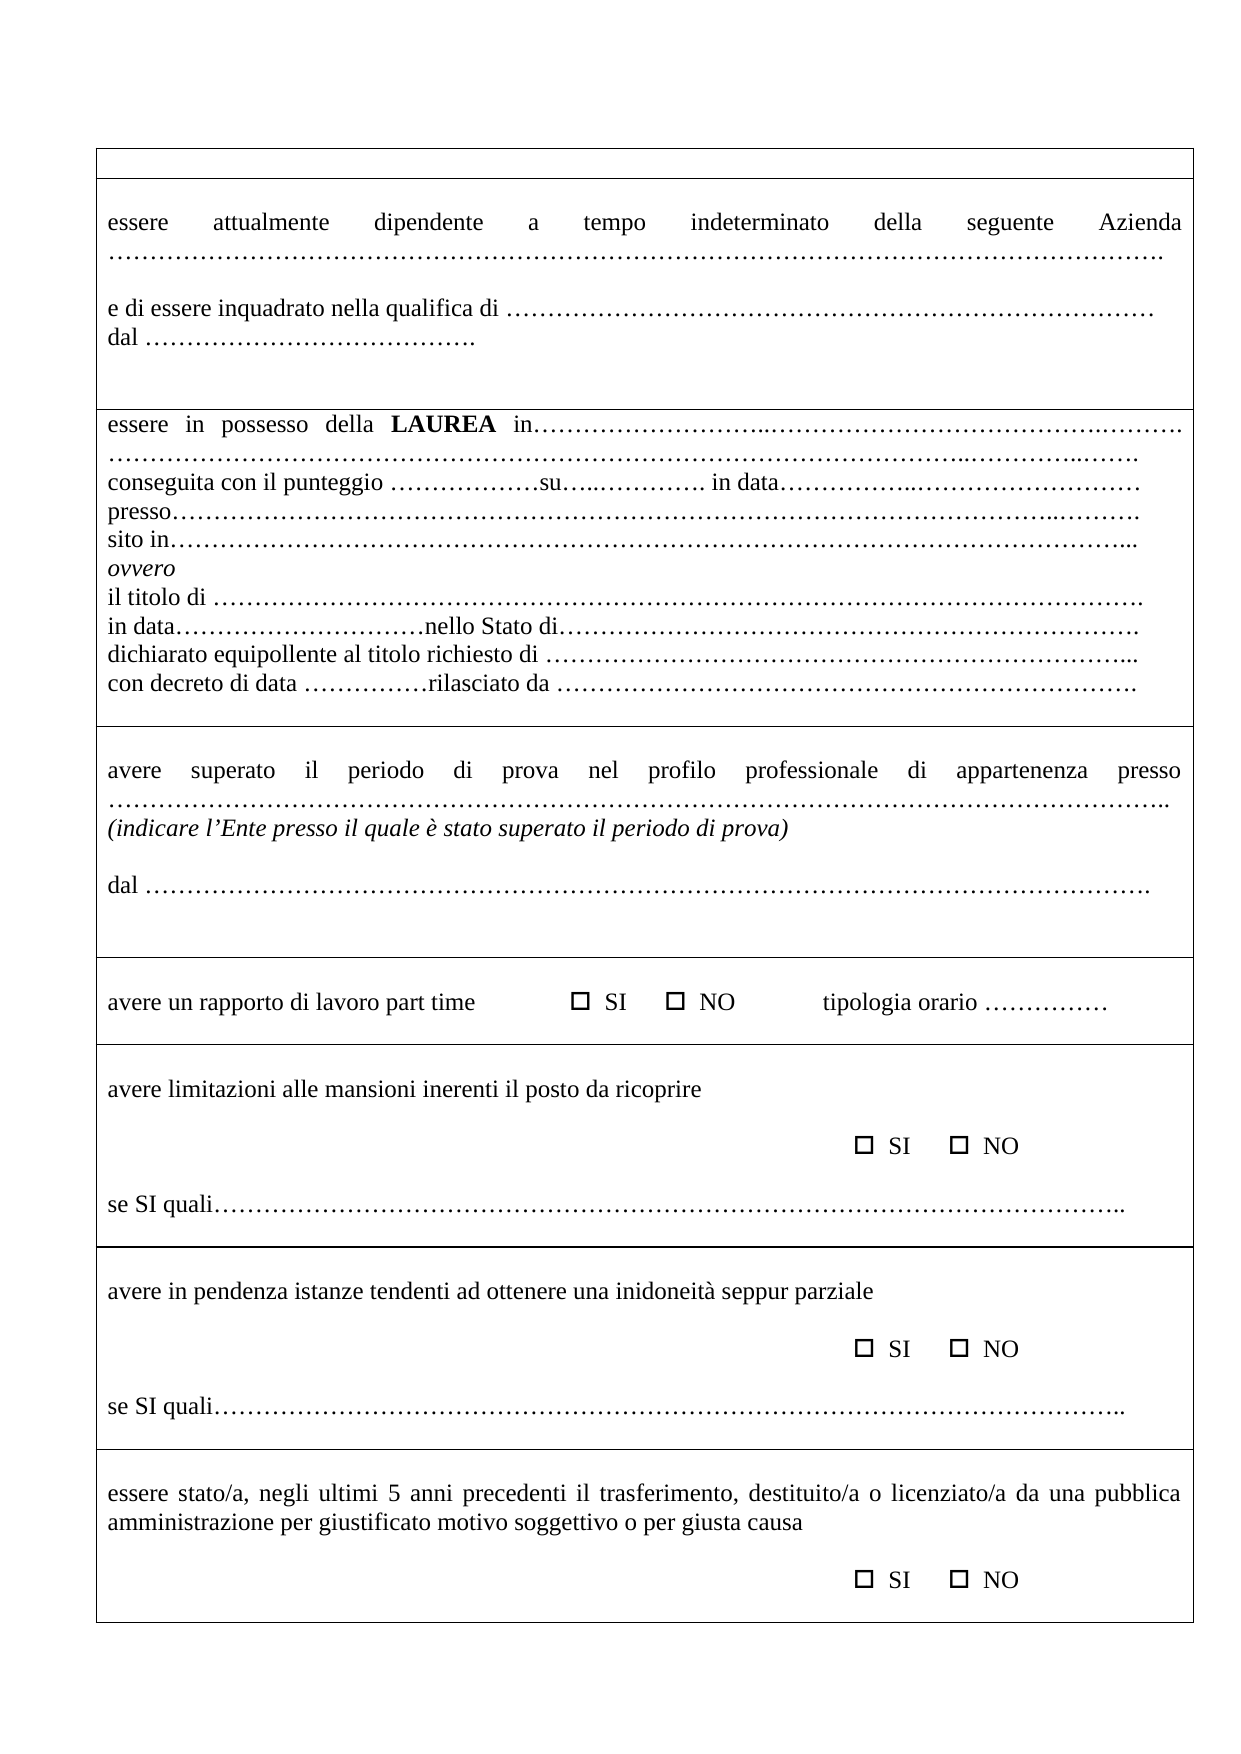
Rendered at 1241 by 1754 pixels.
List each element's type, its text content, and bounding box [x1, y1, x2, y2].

table_cell [73, 178, 96, 408]
table_cell [73, 1044, 96, 1246]
table_cell essere stato/a, negli ultimi 5 anni precedenti il trasferimento, destituito/a o licenziato/a da una pubblica amministrazione per giustificato motivo soggettivo o per giusta causa  SI  NO [97, 1450, 1193, 1622]
table_cell essere in possesso della LAUREA in………………………..………………………………….………. …………………………………………………………………………………………..…………..……. conseguita con il punteggio ………………su…..…………. in data……………..……………………… presso……………………………………………………………………………………………..………. sito in……………………………………………………………………………………………………... ovvero il titolo di …………………………………………………………………………………………………. in data…………………………nello Stato di……………………………………………………………. dichiarato equipollente al titolo richiesto di ……………………………………………………………... con decreto di data ……………rilasciato da ……………………………………………………………. [97, 410, 1193, 726]
table_cell avere superato il periodo di prova nel profilo professionale di appartenenza presso ……………………………………………………………………………………………………………….. (indicare l’Ente presso il quale è stato superato il periodo di prova) dal …………………………………………………………………………………………………………. [97, 727, 1193, 957]
table_header [73, 148, 96, 177]
table_cell [73, 726, 96, 957]
table_cell [73, 957, 96, 1044]
table_cell [73, 1449, 96, 1622]
table_cell avere in pendenza istanze tendenti ad ottenere una inidoneità seppur parziale  SI  NO se SI quali……………………………………………………………………………………………….. [97, 1248, 1193, 1449]
table_cell [73, 1246, 96, 1449]
table_cell avere limitazioni alle mansioni inerenti il posto da ricoprire  SI  NO se SI quali……………………………………………………………………………………………….. [97, 1045, 1193, 1246]
table_cell avere un rapporto di lavoro part time  SI  NO tipologia orario …………… [97, 958, 1193, 1044]
table_header [97, 149, 1193, 177]
table_cell [73, 409, 96, 726]
table_cell essere attualmente dipendente a tempo indeterminato della seguente Azienda ………………………………………………………………………………………………………………. e di essere inquadrato nella qualifica di …………………………………………………………………… dal …………………………………. [97, 179, 1193, 408]
